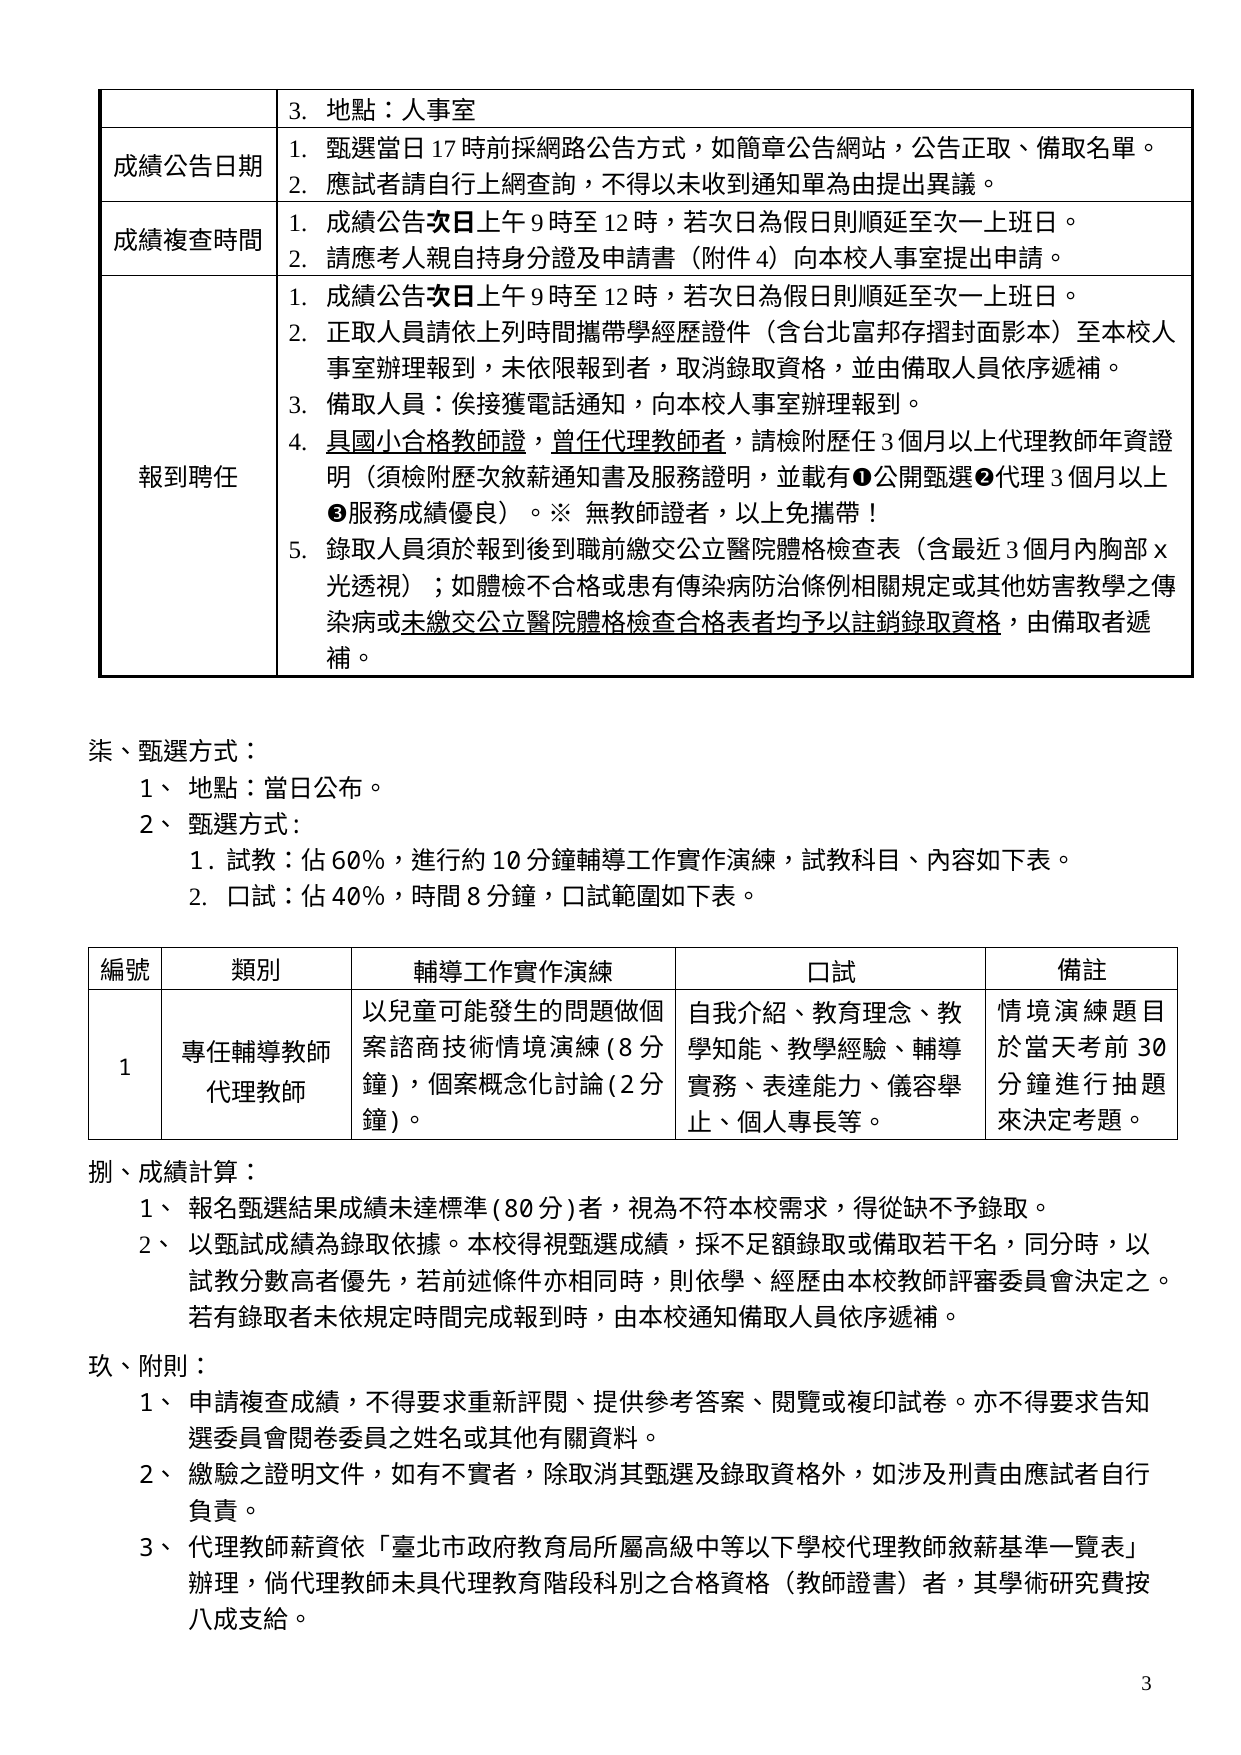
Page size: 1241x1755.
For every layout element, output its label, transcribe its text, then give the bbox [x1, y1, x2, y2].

table_cell [102, 90, 276, 126]
table_header 口試 [676, 948, 985, 988]
table_cell 請於甄選當日下午12：50～ 13：00完成報到。 逾時以棄權論，不得要求入場應試 地點：人事室 [278, 90, 1191, 126]
table_header 備註 [986, 948, 1177, 988]
list 地點：當日公布。 [139, 768, 1152, 804]
list 報名甄選結果成績未達標準(80分)者，視為不符本校需求，得從缺不予錄取。 [139, 1188, 1152, 1225]
table_header 類別 [162, 948, 351, 988]
table_cell 專任輔導教師 代理教師 [162, 990, 351, 1139]
list 試教：佔60％，進行約10分鐘輔導工作實作演練，試教科目、內容如下表。 [189, 841, 1152, 877]
table_cell 以兒童可能發生的問題做個案諮商技術情境演練(8分鐘)，個案概念化討論(2分鐘)。 [352, 990, 675, 1139]
table_cell 情境演練題目於當天考前30分鐘進行抽題來決定考題。 [986, 990, 1177, 1139]
table_cell 1 [89, 990, 161, 1139]
table_cell 成績公告日期 [102, 128, 276, 201]
text 捌、成績計算： [89, 1152, 1152, 1188]
list 甄選方式: [139, 804, 1152, 841]
list 繳驗之證明文件，如有不實者，除取消其甄選及錄取資格外，如涉及刑責由應試者自行負責。 [139, 1455, 1152, 1527]
table_header 編號 [89, 948, 161, 988]
table_cell 成績公告次日上午9時至12時，若次日為假日則順延至次一上班日。 正取人員請依上列時間攜帶學經歷證件（含台北富邦存摺封面影本）至本校人事室辦理報到，未依限報到者，取消錄取資格，並由備取人員依序遞補。 備取人員：俟接獲電話通知，向本校人事室辦理報到。 具國小合格教師證，曾任代理教師者，請檢附歷任3個月以上代理教師年資證明（須檢附歷次敘薪通知書及服務證明，並載有公開甄選代理3個月以上服務成績優良）。※ 無教師證者，以上免攜帶！ 錄取人員須於報到後到職前繳交公立醫院體格檢查表（含最近3個月內胸部ｘ光透視）；如體檢不合格或患有傳染病防治條例相關規定或其他妨害教學之傳染病或未繳交公立醫院體格檢查合格表者均予以註銷錄取資格，由備取者遞補。 [278, 276, 1191, 675]
table_cell 成績複查時間 [102, 202, 276, 274]
list 代理教師薪資依「臺北市政府教育局所屬高級中等以下學校代理教師敘薪基準一覽表」辦理，倘代理教師未具代理教育階段科別之合格資格（教師證書）者，其學術研究費按八成支給。 [139, 1527, 1152, 1636]
table_cell 自我介紹、教育理念、教學知能、教學經驗、輔導實務、表達能力、儀容舉止、個人專長等。 [676, 990, 985, 1139]
list 以甄試成績為錄取依據。本校得視甄選成績，採不足額錄取或備取若干名，同分時，以試教分數高者優先，若前述條件亦相同時，則依學、經歷由本校教師評審委員會決定之。若有錄取者未依規定時間完成報到時，由本校通知備取人員依序遞補。 [139, 1225, 1152, 1333]
list 口試：佔40％，時間8分鐘，口試範圍如下表。 [189, 877, 1152, 913]
table_cell 報到聘任 [102, 276, 276, 675]
list 申請複查成績，不得要求重新評閱、提供參考答案、閱覽或複印試卷。亦不得要求告知選委員會閱卷委員之姓名或其他有關資料。 [139, 1382, 1152, 1455]
table_cell 甄選當日17時前採網路公告方式，如簡章公告網站，公告正取、備取名單。 應試者請自行上網查詢，不得以未收到通知單為由提出異議。 [278, 128, 1191, 201]
table_header 輔導工作實作演練 [352, 948, 675, 988]
text 玖、附則： [89, 1346, 1152, 1382]
table_cell 成績公告次日上午9時至12時，若次日為假日則順延至次一上班日。 請應考人親自持身分證及申請書（附件4）向本校人事室提出申請。 [278, 202, 1191, 274]
text 柒、甄選方式： [89, 732, 1152, 768]
